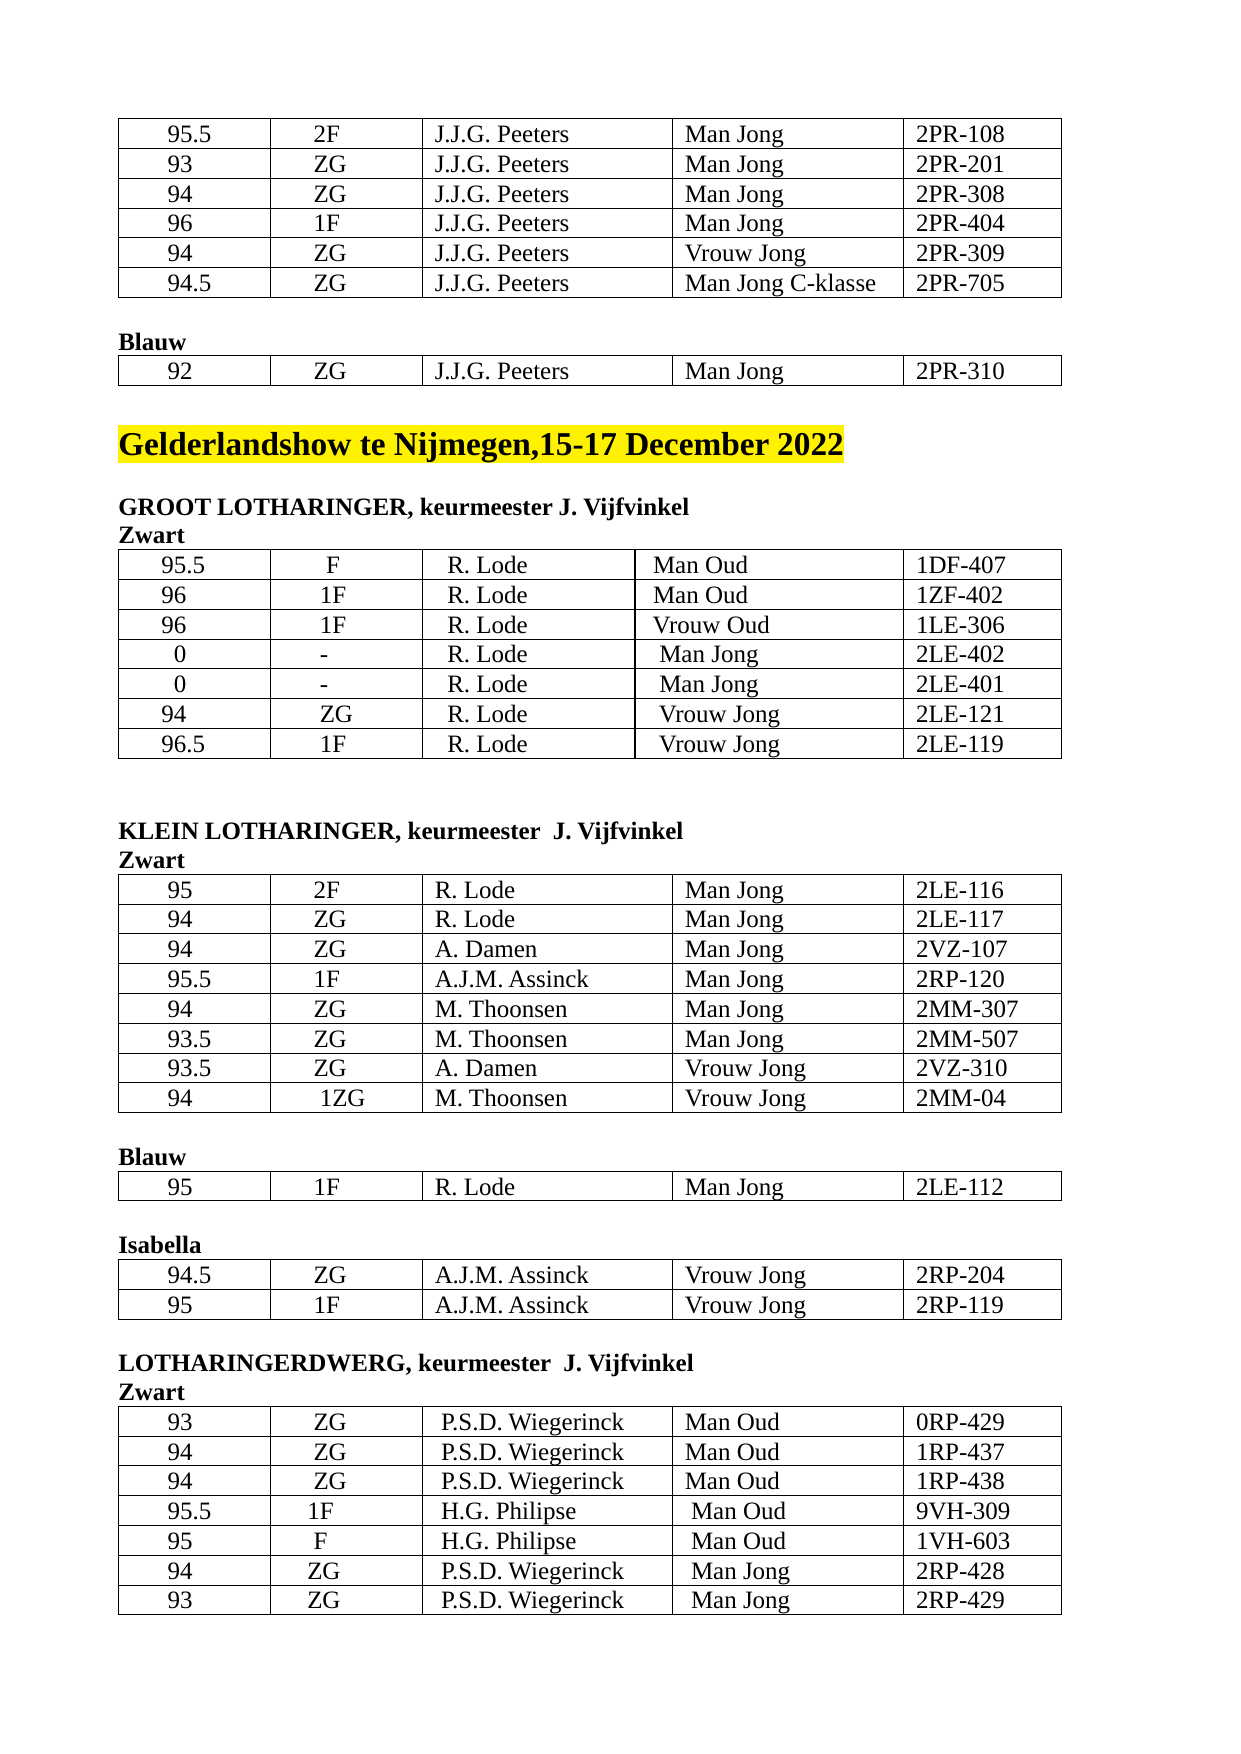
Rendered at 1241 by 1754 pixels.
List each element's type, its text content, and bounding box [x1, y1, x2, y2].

table_cell 1F [271, 610, 422, 638]
table_cell 95 [119, 1290, 270, 1318]
table_cell Man Jong [673, 934, 903, 963]
table_cell 94 [119, 1083, 270, 1112]
table_cell 1F [271, 964, 422, 993]
table_cell Man Oud [636, 580, 903, 609]
table_cell 2PR-108 [904, 119, 1061, 148]
table_cell 94.5 [119, 268, 270, 297]
table_cell 2MM-507 [904, 1024, 1061, 1052]
table_cell 1RP-438 [904, 1466, 1061, 1495]
table_cell A.J.M. Assinck [423, 964, 672, 993]
table_cell 94 [119, 1437, 270, 1465]
text Isabella [118, 1230, 1122, 1259]
table_cell ZG [271, 1024, 422, 1052]
table_header 2LE-116 [904, 875, 1061, 903]
table_cell 95.5 [119, 1496, 270, 1525]
table_cell 93 [119, 149, 270, 178]
table_cell Man Oud [673, 1526, 903, 1555]
table_cell ZG [271, 1054, 422, 1082]
table_header Vrouw Jong [673, 1260, 903, 1289]
table_cell A. Damen [423, 934, 672, 963]
table_cell 93.5 [119, 1054, 270, 1082]
table_cell 95.5 [119, 964, 270, 993]
table_header 2RP-204 [904, 1260, 1061, 1289]
table_cell ZG [271, 994, 422, 1023]
text GROOT LOTHARINGER, keurmeester J. Vijfvinkel [118, 492, 1122, 520]
text Zwart [118, 1377, 1122, 1406]
table_cell 2LE-119 [904, 729, 1061, 758]
table_cell 1VH-603 [904, 1526, 1061, 1555]
table_cell M. Thoonsen [423, 1024, 672, 1052]
table_header Man Jong [673, 875, 903, 903]
table_cell ZG [271, 149, 422, 178]
table_cell Man Jong [636, 669, 903, 698]
table_cell ZG [271, 238, 422, 267]
table_header 95 [119, 1172, 270, 1200]
table_cell Man Oud [673, 1496, 903, 1525]
table_cell 1F [271, 729, 422, 758]
table_header Man Jong [673, 356, 903, 385]
table_cell ZG [271, 905, 422, 933]
table_header Man Oud [636, 550, 903, 579]
table_header 95 [119, 875, 270, 903]
table_header Man Oud [673, 1407, 903, 1436]
table_cell M. Thoonsen [423, 994, 672, 1023]
table_cell H.G. Philipse [423, 1496, 672, 1525]
table_cell Man Jong [673, 1024, 903, 1052]
table_header 95.5 [119, 550, 270, 579]
table_cell J.J.G. Peeters [423, 149, 672, 178]
table_cell 94 [119, 1466, 270, 1495]
table_header F [271, 550, 422, 579]
table_header 1DF-407 [904, 550, 1061, 579]
table_cell ZG [271, 1556, 422, 1584]
table_cell 94 [119, 179, 270, 207]
text KLEIN LOTHARINGER, keurmeester J. Vijfvinkel [118, 816, 1122, 845]
table_cell R. Lode [423, 729, 634, 758]
table_cell Man Jong [673, 1556, 903, 1584]
table_cell Vrouw Jong [636, 729, 903, 758]
table_cell - [271, 640, 422, 668]
table_cell P.S.D. Wiegerinck [423, 1586, 672, 1614]
table_cell Vrouw Jong [673, 238, 903, 267]
table_cell 2RP-428 [904, 1556, 1061, 1584]
table_header 2PR-310 [904, 356, 1061, 385]
table_cell ZG [271, 1437, 422, 1465]
table_cell J.J.G. Peeters [423, 238, 672, 267]
table_cell J.J.G. Peeters [423, 179, 672, 207]
table_header R. Lode [423, 875, 672, 903]
table_cell Man Jong C-klasse [673, 268, 903, 297]
table_cell 94 [119, 238, 270, 267]
table_cell 2F [271, 119, 422, 148]
table_cell Man Jong [673, 209, 903, 237]
text Gelderlandshow te Nijmegen,15-17 December 2022 [118, 424, 1122, 463]
table_cell R. Lode [423, 699, 634, 728]
table_header ZG [271, 356, 422, 385]
table_cell ZG [271, 268, 422, 297]
text Blauw [118, 327, 1122, 355]
table_cell ZG [271, 1466, 422, 1495]
table_cell 1ZF-402 [904, 580, 1061, 609]
table_cell Vrouw Jong [673, 1054, 903, 1082]
table_cell 2LE-401 [904, 669, 1061, 698]
table_cell 93 [119, 1586, 270, 1614]
table_cell J.J.G. Peeters [423, 268, 672, 297]
table_cell - [271, 669, 422, 698]
table_cell P.S.D. Wiegerinck [423, 1466, 672, 1495]
table_cell 2LE-402 [904, 640, 1061, 668]
table_header 93 [119, 1407, 270, 1436]
table_cell 96.5 [119, 729, 270, 758]
table_cell 2PR-308 [904, 179, 1061, 207]
table_cell 2VZ-107 [904, 934, 1061, 963]
table_cell Man Jong [636, 640, 903, 668]
table_cell R. Lode [423, 669, 634, 698]
table_cell 2LE-117 [904, 905, 1061, 933]
table_cell R. Lode [423, 640, 634, 668]
table_cell 2MM-04 [904, 1083, 1061, 1112]
table_cell Vrouw Jong [673, 1290, 903, 1318]
table_cell Vrouw Jong [673, 1083, 903, 1112]
table_cell Man Jong [673, 119, 903, 148]
table_cell 94 [119, 994, 270, 1023]
table_cell 2PR-201 [904, 149, 1061, 178]
table_header 2F [271, 875, 422, 903]
table_cell 2VZ-310 [904, 1054, 1061, 1082]
table_cell R. Lode [423, 905, 672, 933]
table_cell ZG [271, 699, 422, 728]
text Blauw [118, 1142, 1122, 1171]
table_cell Man Oud [673, 1466, 903, 1495]
table_cell 94 [119, 699, 270, 728]
table_cell 2PR-404 [904, 209, 1061, 237]
table_cell 95 [119, 1526, 270, 1555]
table_cell ZG [271, 179, 422, 207]
table_cell 0 [119, 669, 270, 698]
table_cell R. Lode [423, 580, 634, 609]
table_cell 2RP-429 [904, 1586, 1061, 1614]
table_cell 1F [271, 1496, 422, 1525]
table_cell 1LE-306 [904, 610, 1061, 638]
table_cell ZG [271, 1586, 422, 1614]
table_header ZG [271, 1260, 422, 1289]
table_cell A.J.M. Assinck [423, 1290, 672, 1318]
table_cell Vrouw Jong [636, 699, 903, 728]
table_cell Man Jong [673, 905, 903, 933]
table_header R. Lode [423, 1172, 672, 1200]
table_cell 1RP-437 [904, 1437, 1061, 1465]
table_cell 2MM-307 [904, 994, 1061, 1023]
table_cell 1F [271, 1290, 422, 1318]
table_cell A. Damen [423, 1054, 672, 1082]
table_header R. Lode [423, 550, 634, 579]
table_cell Man Jong [673, 994, 903, 1023]
table_cell 96 [119, 610, 270, 638]
table_cell J.J.G. Peeters [423, 119, 672, 148]
table_cell 95.5 [119, 119, 270, 148]
text Zwart [118, 520, 1122, 549]
table_cell R. Lode [423, 610, 634, 638]
table_cell 94 [119, 934, 270, 963]
table_cell 1F [271, 209, 422, 237]
table_header P.S.D. Wiegerinck [423, 1407, 672, 1436]
table_header A.J.M. Assinck [423, 1260, 672, 1289]
table_cell 96 [119, 209, 270, 237]
table_header 1F [271, 1172, 422, 1200]
table_header Man Jong [673, 1172, 903, 1200]
table_cell 2RP-119 [904, 1290, 1061, 1318]
table_header J.J.G. Peeters [423, 356, 672, 385]
table_header 92 [119, 356, 270, 385]
table_cell 1ZG [271, 1083, 422, 1112]
table_cell Vrouw Oud [636, 610, 903, 638]
table_header ZG [271, 1407, 422, 1436]
table_cell ZG [271, 934, 422, 963]
table_cell Man Oud [673, 1437, 903, 1465]
table_cell M. Thoonsen [423, 1083, 672, 1112]
table_header 0RP-429 [904, 1407, 1061, 1436]
table_cell P.S.D. Wiegerinck [423, 1437, 672, 1465]
table_cell P.S.D. Wiegerinck [423, 1556, 672, 1584]
table_cell H.G. Philipse [423, 1526, 672, 1555]
table_cell Man Jong [673, 149, 903, 178]
table_cell Man Jong [673, 179, 903, 207]
table_cell 94 [119, 905, 270, 933]
table_cell Man Jong [673, 964, 903, 993]
table_cell 2RP-120 [904, 964, 1061, 993]
table_cell J.J.G. Peeters [423, 209, 672, 237]
table_cell 2PR-309 [904, 238, 1061, 267]
table_header 94.5 [119, 1260, 270, 1289]
table_cell 2PR-705 [904, 268, 1061, 297]
table_cell 0 [119, 640, 270, 668]
table_cell 1F [271, 580, 422, 609]
table_cell Man Jong [673, 1586, 903, 1614]
text LOTHARINGERDWERG, keurmeester J. Vijfvinkel [118, 1348, 1122, 1377]
table_cell F [271, 1526, 422, 1555]
table_cell 93.5 [119, 1024, 270, 1052]
text Zwart [118, 845, 1122, 874]
table_cell 9VH-309 [904, 1496, 1061, 1525]
table_cell 94 [119, 1556, 270, 1584]
table_cell 96 [119, 580, 270, 609]
table_cell 2LE-121 [904, 699, 1061, 728]
table_header 2LE-112 [904, 1172, 1061, 1200]
